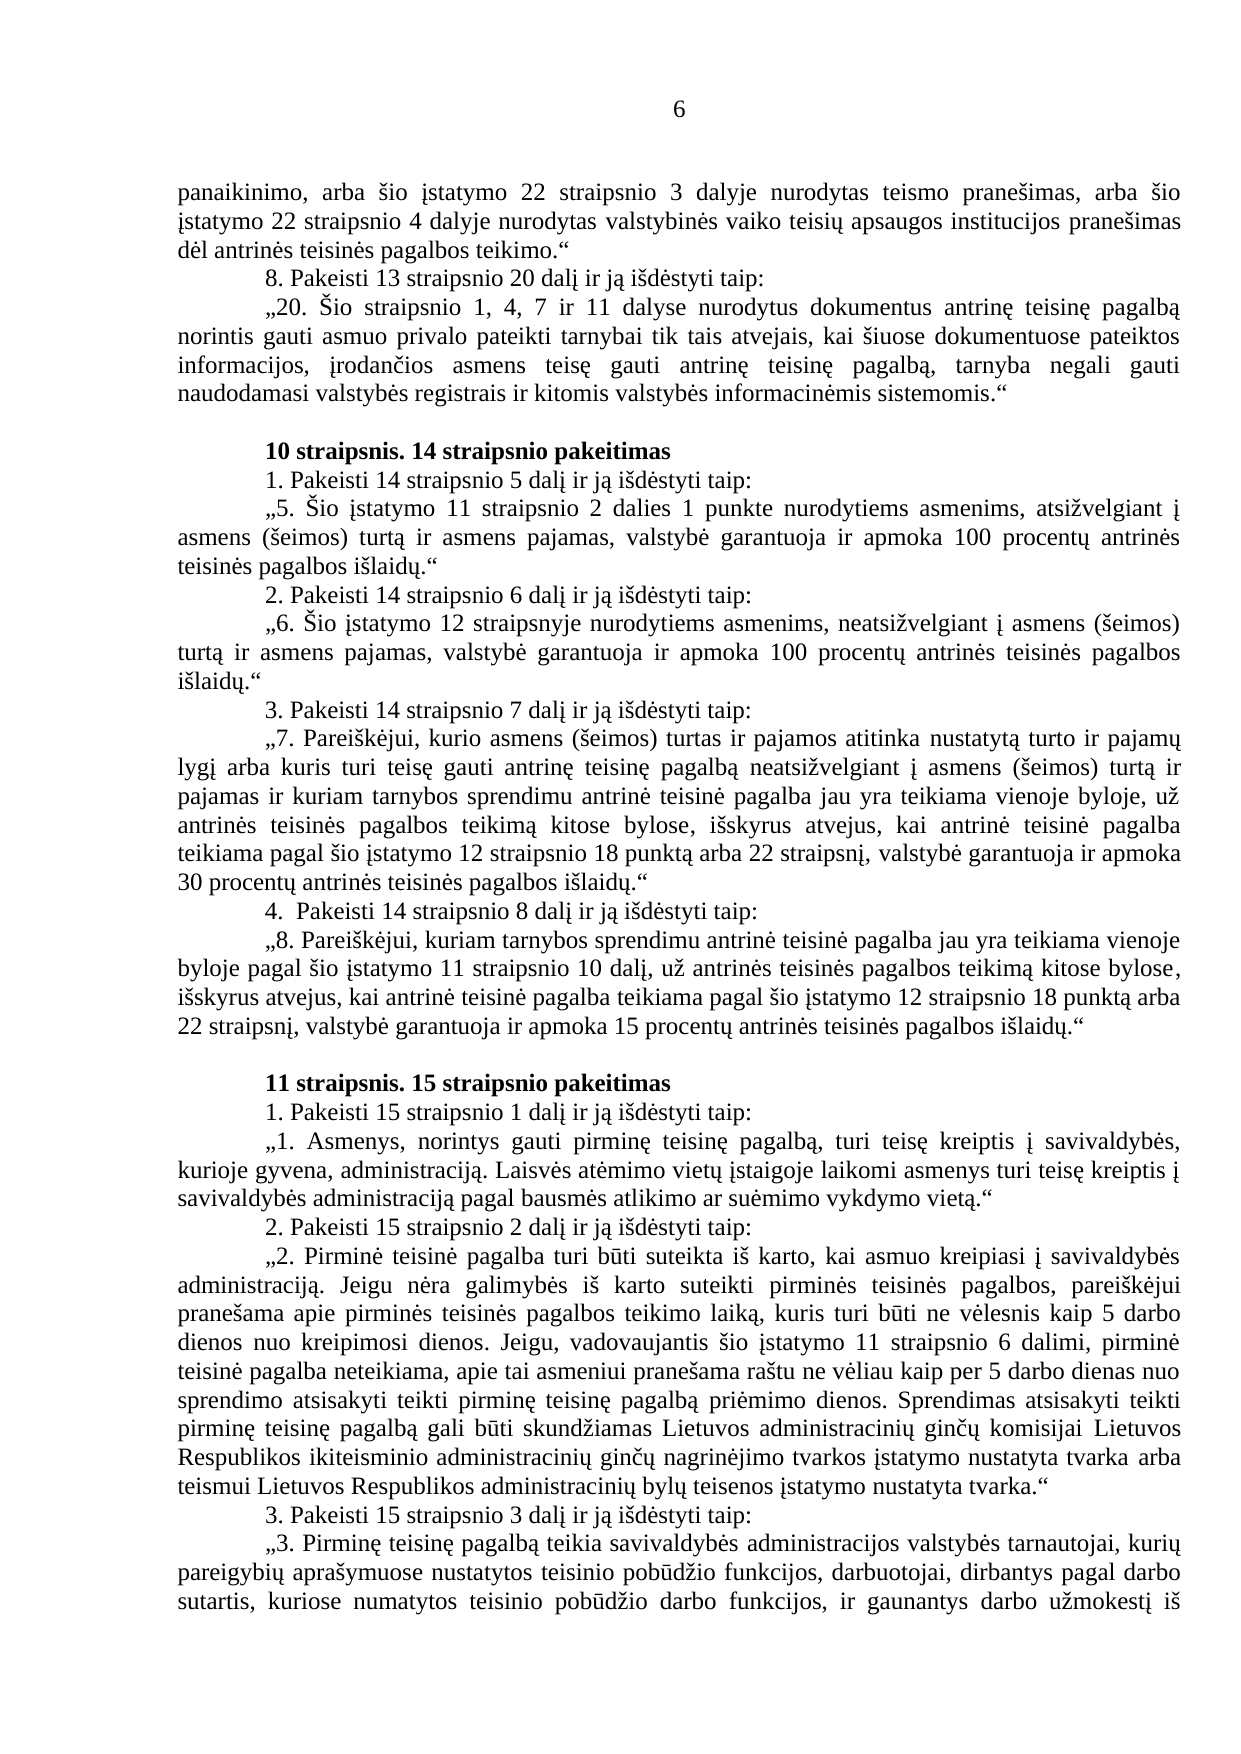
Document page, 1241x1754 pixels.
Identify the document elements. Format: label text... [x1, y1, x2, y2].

text „5. Šio įstatymo 11 straipsnio 2 dalies 1 punkte nurodytiems asmenims, atsižvelgiant į asmens (šeimos) turtą ir asmens pajamas, valstybė garantuoja ir apmoka 100 procentų antrinės teisinės pagalbos išlaidų.“ [177, 493, 1181, 580]
text „7. Pareiškėjui, kurio asmens (šeimos) turtas ir pajamos atitinka nustatytą turto ir pajamų lygį arba kuris turi teisę gauti antrinę teisinę pagalbą neatsižvelgiant į asmens (šeimos) turtą ir pajamas ir kuriam tarnybos sprendimu antrinė teisinė pagalba jau yra teikiama vienoje byloje, už antrinės teisinės pagalbos teikimą kitose bylose, išskyrus atvejus, kai antrinė teisinė pagalba teikiama pagal šio įstatymo 12 straipsnio 18 punktą arba 22 straipsnį, valstybė garantuoja ir apmoka 30 procentų antrinės teisinės pagalbos išlaidų.“ [177, 723, 1181, 896]
text 2. Pakeisti 15 straipsnio 2 dalį ir ją išdėstyti taip: [177, 1212, 1181, 1241]
text 8. Pakeisti 13 straipsnio 20 dalį ir ją išdėstyti taip: [177, 263, 1181, 292]
text „2. Pirminė teisinė pagalba turi būti suteikta iš karto, kai asmuo kreipiasi į savivaldybės administraciją. Jeigu nėra galimybės iš karto suteikti pirminės teisinės pagalbos, pareiškėjui pranešama apie pirminės teisinės pagalbos teikimo laiką, kuris turi būti ne vėlesnis kaip 5 darbo dienos nuo kreipimosi dienos. Jeigu, vadovaujantis šio įstatymo 11 straipsnio 6 dalimi, pirminė teisinė pagalba neteikiama, apie tai asmeniui pranešama raštu ne vėliau kaip per 5 darbo dienas nuo sprendimo atsisakyti teikti pirminę teisinę pagalbą priėmimo dienos. Sprendimas atsisakyti teikti pirminę teisinę pagalbą gali būti skundžiamas Lietuvos administracinių ginčų komisijai Lietuvos Respublikos ikiteisminio administracinių ginčų nagrinėjimo tvarkos įstatymo nustatyta tvarka arba teismui Lietuvos Respublikos administracinių bylų teisenos įstatymo nustatyta tvarka.“ [177, 1241, 1181, 1500]
text 11 straipsnis. 15 straipsnio pakeitimas [177, 1068, 1181, 1097]
text 3. Pakeisti 14 straipsnio 7 dalį ir ją išdėstyti taip: [177, 695, 1181, 723]
text „8. Pareiškėjui, kuriam tarnybos sprendimu antrinė teisinė pagalba jau yra teikiama vienoje byloje pagal šio įstatymo 11 straipsnio 10 dalį, už antrinės teisinės pagalbos teikimą kitose bylose, išskyrus atvejus, kai antrinė teisinė pagalba teikiama pagal šio įstatymo 12 straipsnio 18 punktą arba 22 straipsnį, valstybė garantuoja ir apmoka 15 procentų antrinės teisinės pagalbos išlaidų.“ [177, 925, 1181, 1040]
text „3. Pirminę teisinę pagalbą teikia savivaldybės administracijos valstybės tarnautojai, kurių pareigybių aprašymuose nustatytos teisinio pobūdžio funkcijos, darbuotojai, dirbantys pagal darbo sutartis, kuriose numatytos teisinio pobūdžio darbo funkcijos, ir gaunantys darbo užmokestį iš [177, 1528, 1181, 1615]
text 1. Pakeisti 14 straipsnio 5 dalį ir ją išdėstyti taip: [177, 465, 1181, 493]
text „20. Šio straipsnio 1, 4, 7 ir 11 dalyse nurodytus dokumentus antrinę teisinę pagalbą norintis gauti asmuo privalo pateikti tarnybai tik tais atvejais, kai šiuose dokumentuose pateiktos informacijos, įrodančios asmens teisę gauti antrinę teisinę pagalbą, tarnyba negali gauti naudodamasi valstybės registrais ir kitomis valstybės informacinėmis sistemomis.“ [177, 292, 1181, 407]
text 10 straipsnis. 14 straipsnio pakeitimas [177, 436, 1181, 465]
text panaikinimo, arba šio įstatymo 22 straipsnio 3 dalyje nurodytas teismo pranešimas, arba šio įstatymo 22 straipsnio 4 dalyje nurodytas valstybinės vaiko teisių apsaugos institucijos pranešimas dėl antrinės teisinės pagalbos teikimo.“ [177, 177, 1181, 263]
text 3. Pakeisti 15 straipsnio 3 dalį ir ją išdėstyti taip: [177, 1500, 1181, 1528]
text „1. Asmenys, norintys gauti pirminę teisinę pagalbą, turi teisę kreiptis į savivaldybės, kurioje gyvena, administraciją. Laisvės atėmimo vietų įstaigoje laikomi asmenys turi teisę kreiptis į savivaldybės administraciją pagal bausmės atlikimo ar suėmimo vykdymo vietą.“ [177, 1126, 1181, 1212]
text „6. Šio įstatymo 12 straipsnyje nurodytiems asmenims, neatsižvelgiant į asmens (šeimos) turtą ir asmens pajamas, valstybė garantuoja ir apmoka 100 procentų antrinės teisinės pagalbos išlaidų.“ [177, 608, 1181, 695]
text 4. Pakeisti 14 straipsnio 8 dalį ir ją išdėstyti taip: [177, 896, 1181, 925]
text 2. Pakeisti 14 straipsnio 6 dalį ir ją išdėstyti taip: [177, 580, 1181, 608]
text 1. Pakeisti 15 straipsnio 1 dalį ir ją išdėstyti taip: [177, 1097, 1181, 1126]
